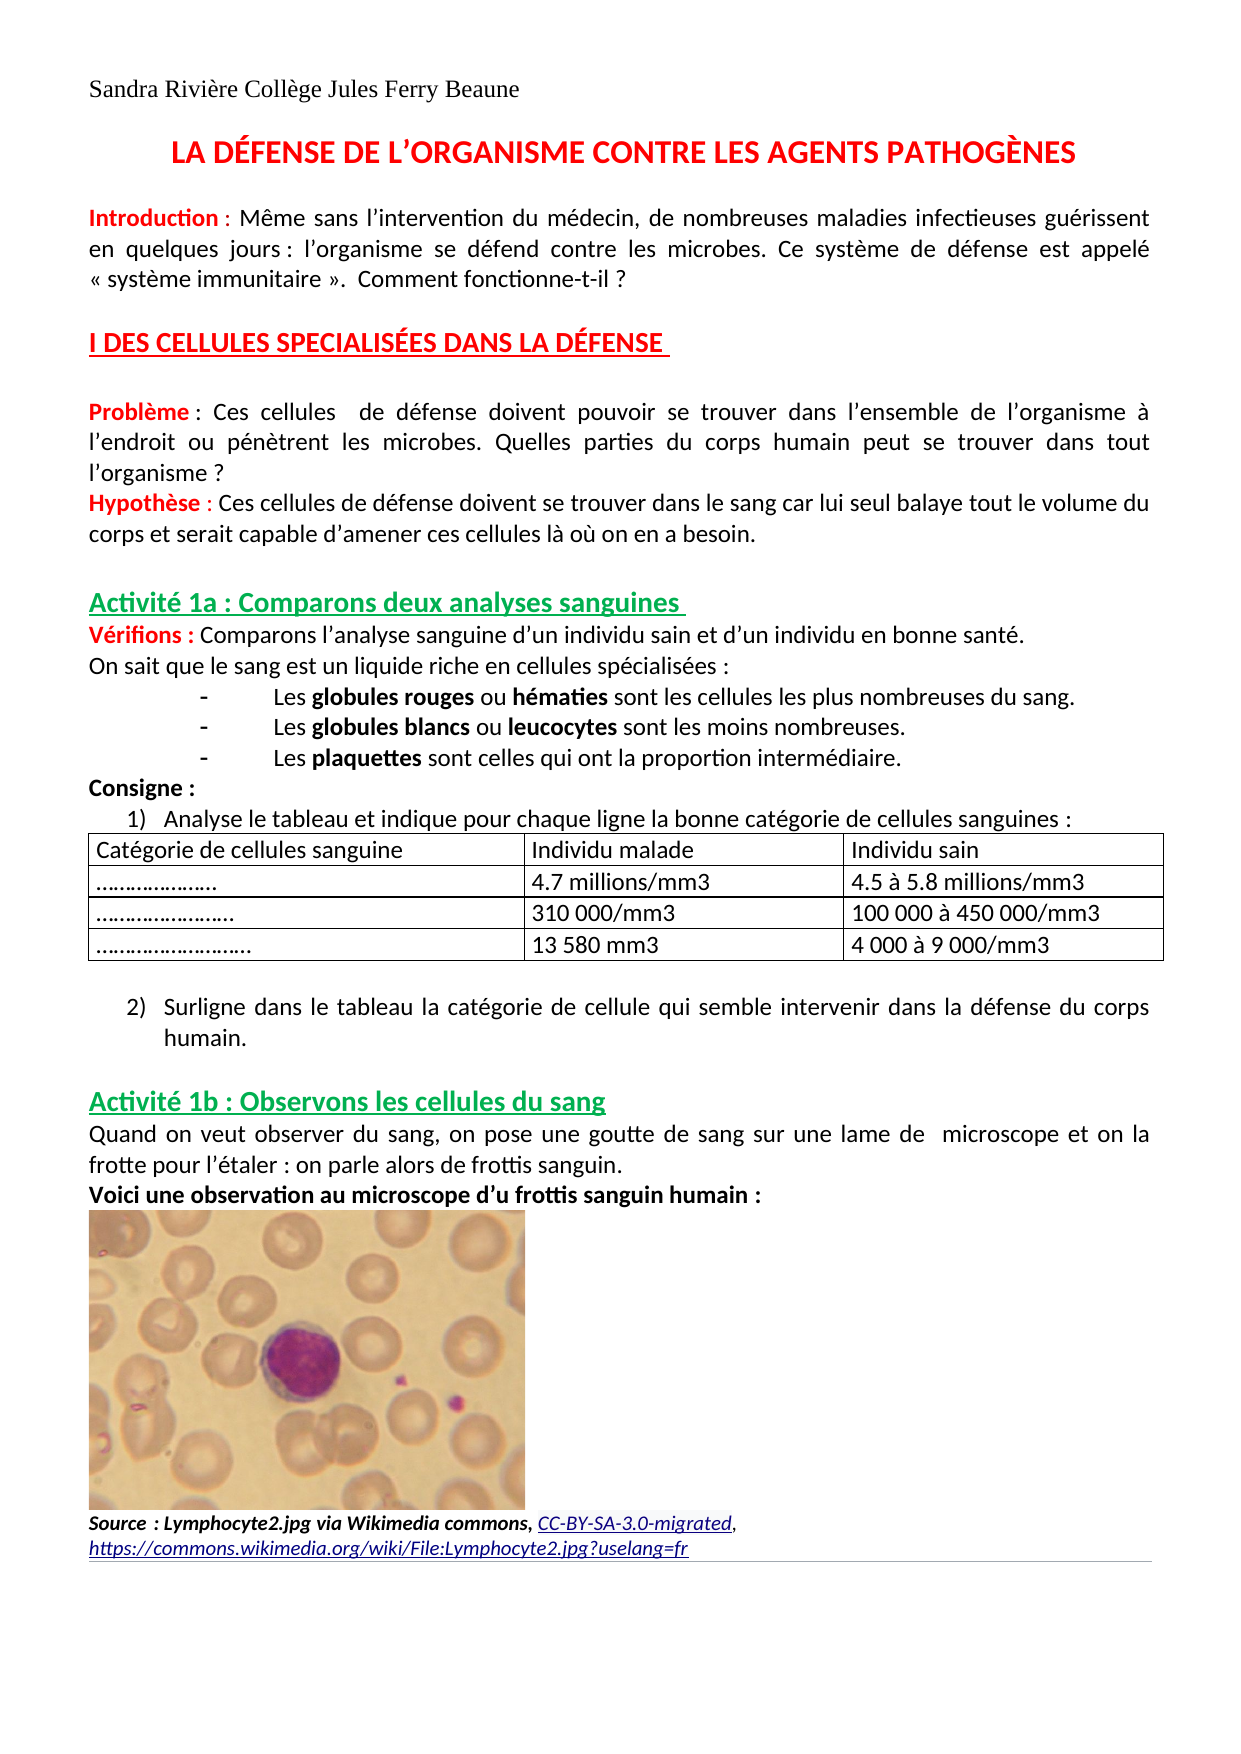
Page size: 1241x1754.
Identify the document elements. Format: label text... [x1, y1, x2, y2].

text On sait que le sang est un liquide riche en cellules spécialisées : [89, 650, 1152, 681]
text Consigne : [89, 772, 1152, 803]
list Les globules rouges ou hématies sont les cellules les plus nombreuses du sang. [199, 681, 1152, 711]
text I DES CELLULES SPECIALISÉES DANS LA DÉFENSE [89, 324, 1152, 360]
text Vérifions : Comparons l’analyse sanguine d’un individu sain et d’un individu en bonne santé. [89, 620, 1152, 650]
table_cell ……………………… [89, 929, 524, 959]
text Quand on veut observer du sang, on pose une goutte de sang sur une lame de microscope et on la frotte pour l’étaler : on parle alors de frottis sanguin. [89, 1118, 1152, 1179]
table_cell 13 580 mm3 [525, 929, 843, 959]
text Activité 1b : Observons les cellules du sang [89, 1083, 1152, 1118]
list Analyse le tableau et indique pour chaque ligne la bonne catégorie de cellules sanguines : [126, 803, 1152, 833]
list Surligne dans le tableau la catégorie de cellule qui semble intervenir dans la défense du corps humain. [126, 991, 1152, 1052]
text Voici une observation au microscope d’u frottis sanguin humain : [89, 1179, 1152, 1210]
text Activité 1a : Comparons deux analyses sanguines [89, 584, 1152, 620]
subtitle Source : Lymphocyte2.jpg via Wikimedia commons, CC-BY-SA-3.0-migrated, https://commons.wikimedia.org/wiki/File:Lymphocyte2.jpg?uselang=fr [89, 1510, 1152, 1561]
table_cell 4.5 à 5.8 millions/mm3 [844, 866, 1163, 896]
table_cell 4 000 à 9 000/mm3 [844, 929, 1163, 959]
text Introduction : Même sans l’intervention du médecin, de nombreuses maladies infectieuses guérissent en quelques jours : l’organisme se défend contre les microbes. Ce système de défense est appelé « système immunitaire ». Comment fonctionne-t-il ? [89, 202, 1152, 294]
table_cell 100 000 à 450 000/mm3 [844, 898, 1163, 928]
table_header Individu sain [844, 834, 1163, 865]
list Les globules blancs ou leucocytes sont les moins nombreuses. [199, 711, 1152, 742]
table_cell …………………… [89, 898, 524, 928]
table_cell ………………… [89, 866, 524, 896]
table_header Individu malade [525, 834, 843, 865]
text Hypothèse : Ces cellules de défense doivent se trouver dans le sang car lui seul balaye tout le volume du corps et serait capable d’amener ces cellules là où on en a besoin. [89, 487, 1152, 548]
table_cell 310 000/mm3 [525, 898, 843, 928]
text la dÉfense de l’organisme CONTRE LES AGENTS PATHOGÈNES [89, 131, 1152, 172]
table_header Catégorie de cellules sanguine [89, 834, 524, 865]
text Problème : Ces cellules de défense doivent pouvoir se trouver dans l’ensemble de l’organisme à l’endroit ou pénètrent les microbes. Quelles parties du corps humain peut se trouver dans tout l’organisme ? [89, 396, 1152, 487]
list Les plaquettes sont celles qui ont la proportion intermédiaire. [199, 742, 1152, 772]
table_cell 4.7 millions/mm3 [525, 866, 843, 896]
